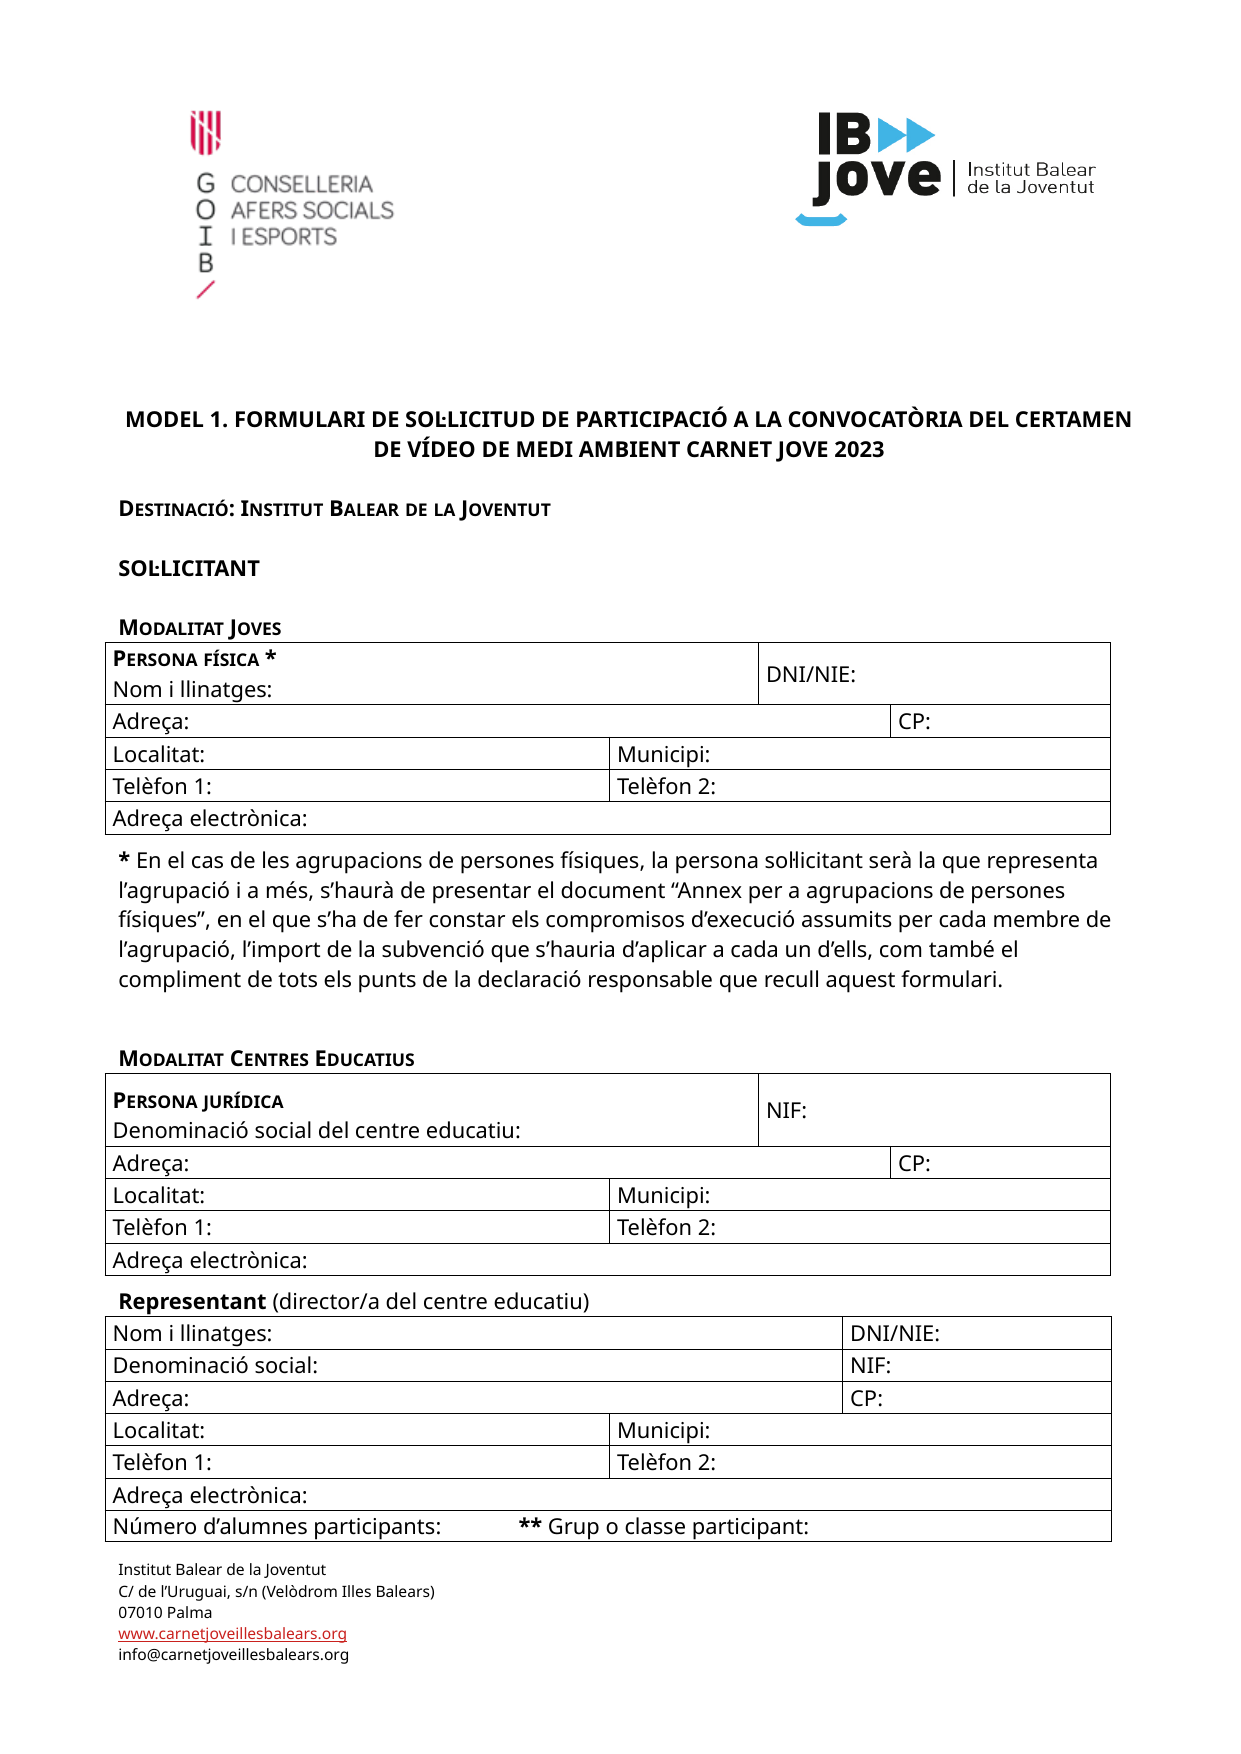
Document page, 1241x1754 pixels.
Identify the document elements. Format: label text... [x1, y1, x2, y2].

table_header Persona física * Nom i llinatges: [106, 643, 758, 704]
text * En el cas de les agrupacions de persones físiques, la persona sol·licitant serà la que representa l’agrupació i a més, s’haurà de presentar el document “Annex per a agrupacions de persones físiques”, en el que s’ha de fer constar els compromisos d’execució assumits per cada membre de l’agrupació, l’import de la subvenció que s’hauria d’aplicar a cada un d’ells, com també el compliment de tots els punts de la declaració responsable que recull aquest formulari. [118, 845, 1122, 994]
table_cell Denominació social: [106, 1350, 842, 1381]
table_header Persona jurídica Denominació social del centre educatiu: [106, 1074, 758, 1146]
picture [174, 97, 412, 315]
table_header Nom i llinatges: [106, 1317, 842, 1348]
table_cell Adreça: [106, 705, 890, 737]
table_cell Telèfon 2: [610, 1446, 1111, 1478]
table_cell CP: [891, 705, 1110, 737]
table_cell Telèfon 1: [106, 1211, 609, 1243]
table_cell Telèfon 2: [610, 1211, 1110, 1243]
text Modalitat Centres Educatius [118, 1043, 1122, 1073]
table_cell Número d’alumnes participants: ** Grup o classe participant: [106, 1511, 1111, 1541]
table_cell Municipi: [610, 1414, 1111, 1445]
picture [775, 97, 1118, 242]
table_header [103, 75, 591, 314]
table_cell Municipi: [610, 738, 1110, 769]
table_header [591, 75, 1181, 314]
table_cell Municipi: [610, 1179, 1110, 1210]
table_cell Adreça: [106, 1147, 890, 1178]
text SOL·LICITANT [118, 553, 1122, 583]
table_header DNI/NIE: [759, 643, 1110, 704]
table_cell NIF: [843, 1350, 1111, 1381]
table_cell CP: [843, 1382, 1111, 1413]
table_cell Adreça electrònica: [106, 1244, 1110, 1275]
table_cell CP: [891, 1147, 1110, 1178]
table_cell Localitat: [106, 1414, 609, 1445]
table_cell Telèfon 1: [106, 770, 609, 801]
table_cell Localitat: [106, 1179, 609, 1210]
text MODEL 1. FORMULARI DE SOL·LICITUD DE PARTICIPACIÓ A LA CONVOCATÒRIA DEL CERTAMEN DE VÍDEO DE MEDI AMBIENT CARNET JOVE 2023 [118, 404, 1140, 463]
table_header NIF: [759, 1074, 1110, 1146]
text Representant (director/a del centre educatiu) [118, 1286, 1122, 1316]
table_cell Adreça electrònica: [106, 802, 1110, 833]
table_cell Localitat: [106, 738, 609, 769]
table_cell Telèfon 2: [610, 770, 1110, 801]
table_cell Adreça: [106, 1382, 842, 1413]
table_header DNI/NIE: [843, 1317, 1111, 1348]
table_cell Telèfon 1: [106, 1446, 609, 1478]
text Modalitat Joves [118, 612, 1122, 642]
text Destinació: Institut Balear de la Joventut [118, 493, 1122, 523]
table_cell Adreça electrònica: [106, 1479, 1111, 1510]
